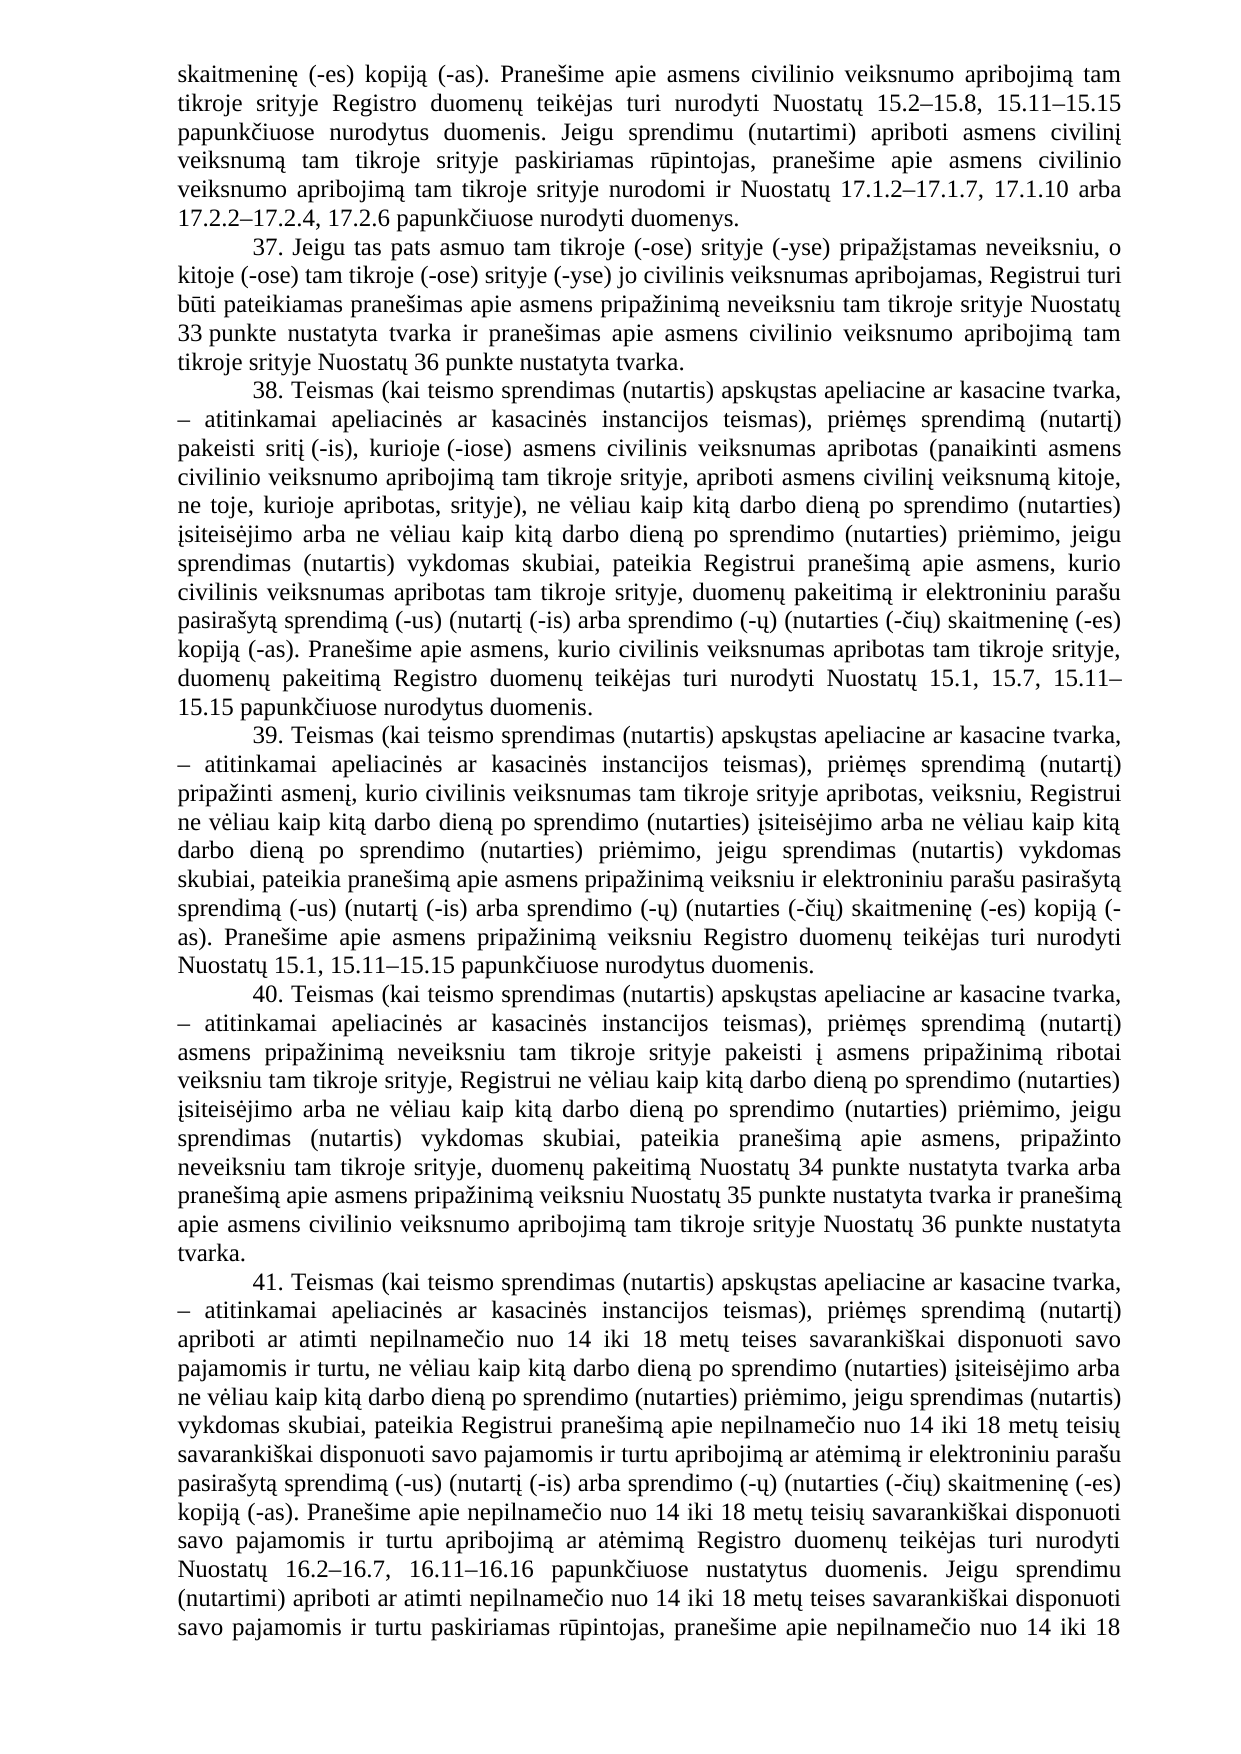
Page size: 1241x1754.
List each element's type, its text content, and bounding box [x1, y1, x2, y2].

text 40. Teismas (kai teismo sprendimas (nutartis) apskųstas apeliacine ar kasacine tvarka, – atitinkamai apeliacinės ar kasacinės instancijos teismas), priėmęs sprendimą (nutartį) asmens pripažinimą neveiksniu tam tikroje srityje pakeisti į asmens pripažinimą ribotai veiksniu tam tikroje srityje, Registrui ne vėliau kaip kitą darbo dieną po sprendimo (nutarties) įsiteisėjimo arba ne vėliau kaip kitą darbo dieną po sprendimo (nutarties) priėmimo, jeigu sprendimas (nutartis) vykdomas skubiai, pateikia pranešimą apie asmens, pripažinto neveiksniu tam tikroje srityje, duomenų pakeitimą Nuostatų 34 punkte nustatyta tvarka arba pranešimą apie asmens pripažinimą veiksniu Nuostatų 35 punkte nustatyta tvarka ir pranešimą apie asmens civilinio veiksnumo apribojimą tam tikroje srityje Nuostatų 36 punkte nustatyta tvarka. [177, 979, 1122, 1267]
text 41. Teismas (kai teismo sprendimas (nutartis) apskųstas apeliacine ar kasacine tvarka, – atitinkamai apeliacinės ar kasacinės instancijos teismas), priėmęs sprendimą (nutartį) apriboti ar atimti nepilnamečio nuo 14 iki 18 metų teises savarankiškai disponuoti savo pajamomis ir turtu, ne vėliau kaip kitą darbo dieną po sprendimo (nutarties) įsiteisėjimo arba ne vėliau kaip kitą darbo dieną po sprendimo (nutarties) priėmimo, jeigu sprendimas (nutartis) vykdomas skubiai, pateikia Registrui pranešimą apie nepilnamečio nuo 14 iki 18 metų teisių savarankiškai disponuoti savo pajamomis ir turtu apribojimą ar atėmimą ir elektroniniu parašu pasirašytą sprendimą (-us) (nutartį (-is) arba sprendimo (-ų) (nutarties (-čių) skaitmeninę (-es) kopiją (-as). Pranešime apie nepilnamečio nuo 14 iki 18 metų teisių savarankiškai disponuoti savo pajamomis ir turtu apribojimą ar atėmimą Registro duomenų teikėjas turi nurodyti Nuostatų 16.2–16.7, 16.11–16.16 papunkčiuose nustatytus duomenis. Jeigu sprendimu (nutartimi) apriboti ar atimti nepilnamečio nuo 14 iki 18 metų teises savarankiškai disponuoti savo pajamomis ir turtu paskiriamas rūpintojas, pranešime apie nepilnamečio nuo 14 iki 18 [177, 1267, 1122, 1640]
text 37. Jeigu tas pats asmuo tam tikroje (-ose) srityje (-yse) pripažįstamas neveiksniu, o kitoje (-ose) tam tikroje (-ose) srityje (-yse) jo civilinis veiksnumas apribojamas, Registrui turi būti pateikiamas pranešimas apie asmens pripažinimą neveiksniu tam tikroje srityje Nuostatų 33 punkte nustatyta tvarka ir pranešimas apie asmens civilinio veiksnumo apribojimą tam tikroje srityje Nuostatų 36 punkte nustatyta tvarka. [177, 232, 1122, 375]
text 38. Teismas (kai teismo sprendimas (nutartis) apskųstas apeliacine ar kasacine tvarka, – atitinkamai apeliacinės ar kasacinės instancijos teismas), priėmęs sprendimą (nutartį) pakeisti sritį (-is), kurioje (-iose) asmens civilinis veiksnumas apribotas (panaikinti asmens civilinio veiksnumo apribojimą tam tikroje srityje, apriboti asmens civilinį veiksnumą kitoje, ne toje, kurioje apribotas, srityje), ne vėliau kaip kitą darbo dieną po sprendimo (nutarties) įsiteisėjimo arba ne vėliau kaip kitą darbo dieną po sprendimo (nutarties) priėmimo, jeigu sprendimas (nutartis) vykdomas skubiai, pateikia Registrui pranešimą apie asmens, kurio civilinis veiksnumas apribotas tam tikroje srityje, duomenų pakeitimą ir elektroniniu parašu pasirašytą sprendimą (-us) (nutartį (-is) arba sprendimo (-ų) (nutarties (-čių) skaitmeninę (-es) kopiją (-as). Pranešime apie asmens, kurio civilinis veiksnumas apribotas tam tikroje srityje, duomenų pakeitimą Registro duomenų teikėjas turi nurodyti Nuostatų 15.1, 15.7, 15.11–15.15 papunkčiuose nurodytus duomenis. [177, 375, 1122, 720]
text skaitmeninę (-es) kopiją (-as). Pranešime apie asmens civilinio veiksnumo apribojimą tam tikroje srityje Registro duomenų teikėjas turi nurodyti Nuostatų 15.2–15.8, 15.11–15.15 papunkčiuose nurodytus duomenis. Jeigu sprendimu (nutartimi) apriboti asmens civilinį veiksnumą tam tikroje srityje paskiriamas rūpintojas, pranešime apie asmens civilinio veiksnumo apribojimą tam tikroje srityje nurodomi ir Nuostatų 17.1.2–17.1.7, 17.1.10 arba 17.2.2–17.2.4, 17.2.6 papunkčiuose nurodyti duomenys. [177, 59, 1122, 232]
text 39. Teismas (kai teismo sprendimas (nutartis) apskųstas apeliacine ar kasacine tvarka, – atitinkamai apeliacinės ar kasacinės instancijos teismas), priėmęs sprendimą (nutartį) pripažinti asmenį, kurio civilinis veiksnumas tam tikroje srityje apribotas, veiksniu, Registrui ne vėliau kaip kitą darbo dieną po sprendimo (nutarties) įsiteisėjimo arba ne vėliau kaip kitą darbo dieną po sprendimo (nutarties) priėmimo, jeigu sprendimas (nutartis) vykdomas skubiai, pateikia pranešimą apie asmens pripažinimą veiksniu ir elektroniniu parašu pasirašytą sprendimą (-us) (nutartį (-is) arba sprendimo (-ų) (nutarties (-čių) skaitmeninę (-es) kopiją (-as). Pranešime apie asmens pripažinimą veiksniu Registro duomenų teikėjas turi nurodyti Nuostatų 15.1, 15.11–15.15 papunkčiuose nurodytus duomenis. [177, 720, 1122, 979]
